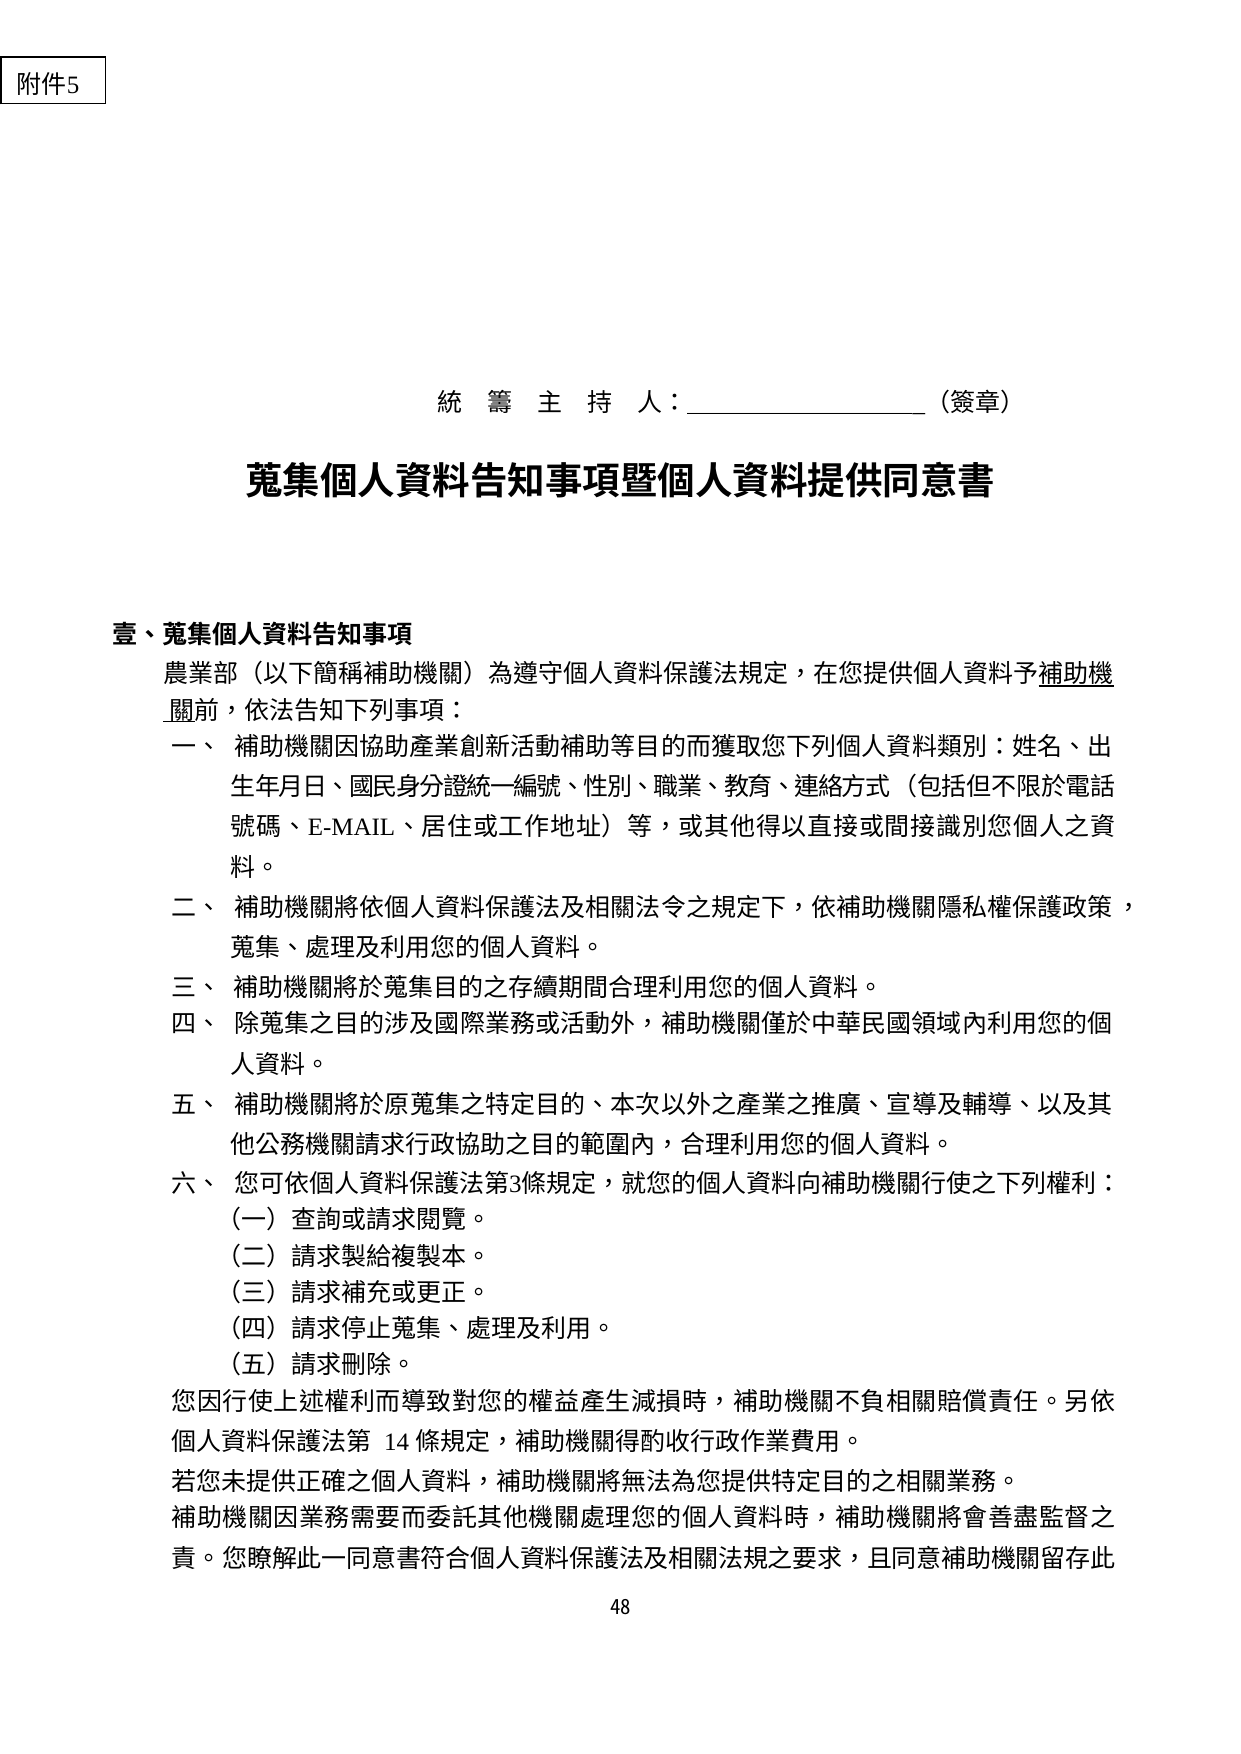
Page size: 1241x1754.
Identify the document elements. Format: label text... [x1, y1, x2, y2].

text 附件5 [17, 65, 89, 95]
text 六、 您可依個人資料保護法第3條規定，就您的個人資料向補助機關行使之下列權利： [171, 1165, 1128, 1200]
text 蒐集個人資料告知事項暨個人資料提供同意書 [112, 436, 1128, 498]
text 若您未提供正確之個人資料，補助機關將無法為您提供特定目的之相關業務。 [171, 1462, 1116, 1498]
text （四）請求停止蒐集、處理及利用。 [216, 1309, 1128, 1345]
text 您因行使上述權利而導致對您的權益產生減損時，補助機關不負相關賠償責任。另依個人資料保護法第 14 條規定，補助機關得酌收行政作業費用。 [171, 1381, 1116, 1458]
text 農業部（以下簡稱補助機關）為遵守個人資料保護法規定，在您提供個人資料予補助機 [163, 654, 1128, 690]
text 壹、蒐集個人資料告知事項 [112, 591, 1128, 654]
text （五）請求刪除。 [216, 1345, 1128, 1381]
text 一、 補助機關因協助產業創新活動補助等目的而獲取您下列個人資料類別：姓名、出生年月日、國民身分證統一編號、性別、職業、教育、連絡方式（包括但不限於電話號碼、E-MAIL、居住或工作地址）等，或其他得以直接或間接識別您個人之資料。 [171, 726, 1116, 883]
text （二）請求製給複製本。 [216, 1236, 1128, 1272]
text 五、 補助機關將於原蒐集之特定目的、本次以外之產業之推廣、宣導及輔導、以及其他公務機關請求行政協助之目的範圍內，合理利用您的個人資料。 [171, 1084, 1116, 1161]
text （一）查詢或請求閱覽。 [216, 1200, 1128, 1236]
text [2, 58, 105, 103]
text （三）請求補充或更正。 [216, 1272, 1128, 1309]
text 四、 除蒐集之目的涉及國際業務或活動外，補助機關僅於中華民國領域內利用您的個人資料。 [171, 1004, 1116, 1080]
text 統 籌 主 持 人：＿＿＿＿＿＿＿＿＿_（簽章） [388, 382, 1128, 419]
text 三、 補助機關將於蒐集目的之存續期間合理利用您的個人資料。 [171, 968, 1116, 1004]
text 關前，依法告知下列事項： [163, 690, 1128, 726]
text 補助機關因業務需要而委託其他機關處理您的個人資料時，補助機關將會善盡監督之責。您瞭解此一同意書符合個人資料保護法及相關法規之要求，且同意補助機關留存此 [171, 1498, 1116, 1574]
text 二、 補助機關將依個人資料保護法及相關法令之規定下，依補助機關隱私權保護政策，蒐集、處理及利用您的個人資料。 [171, 887, 1116, 964]
